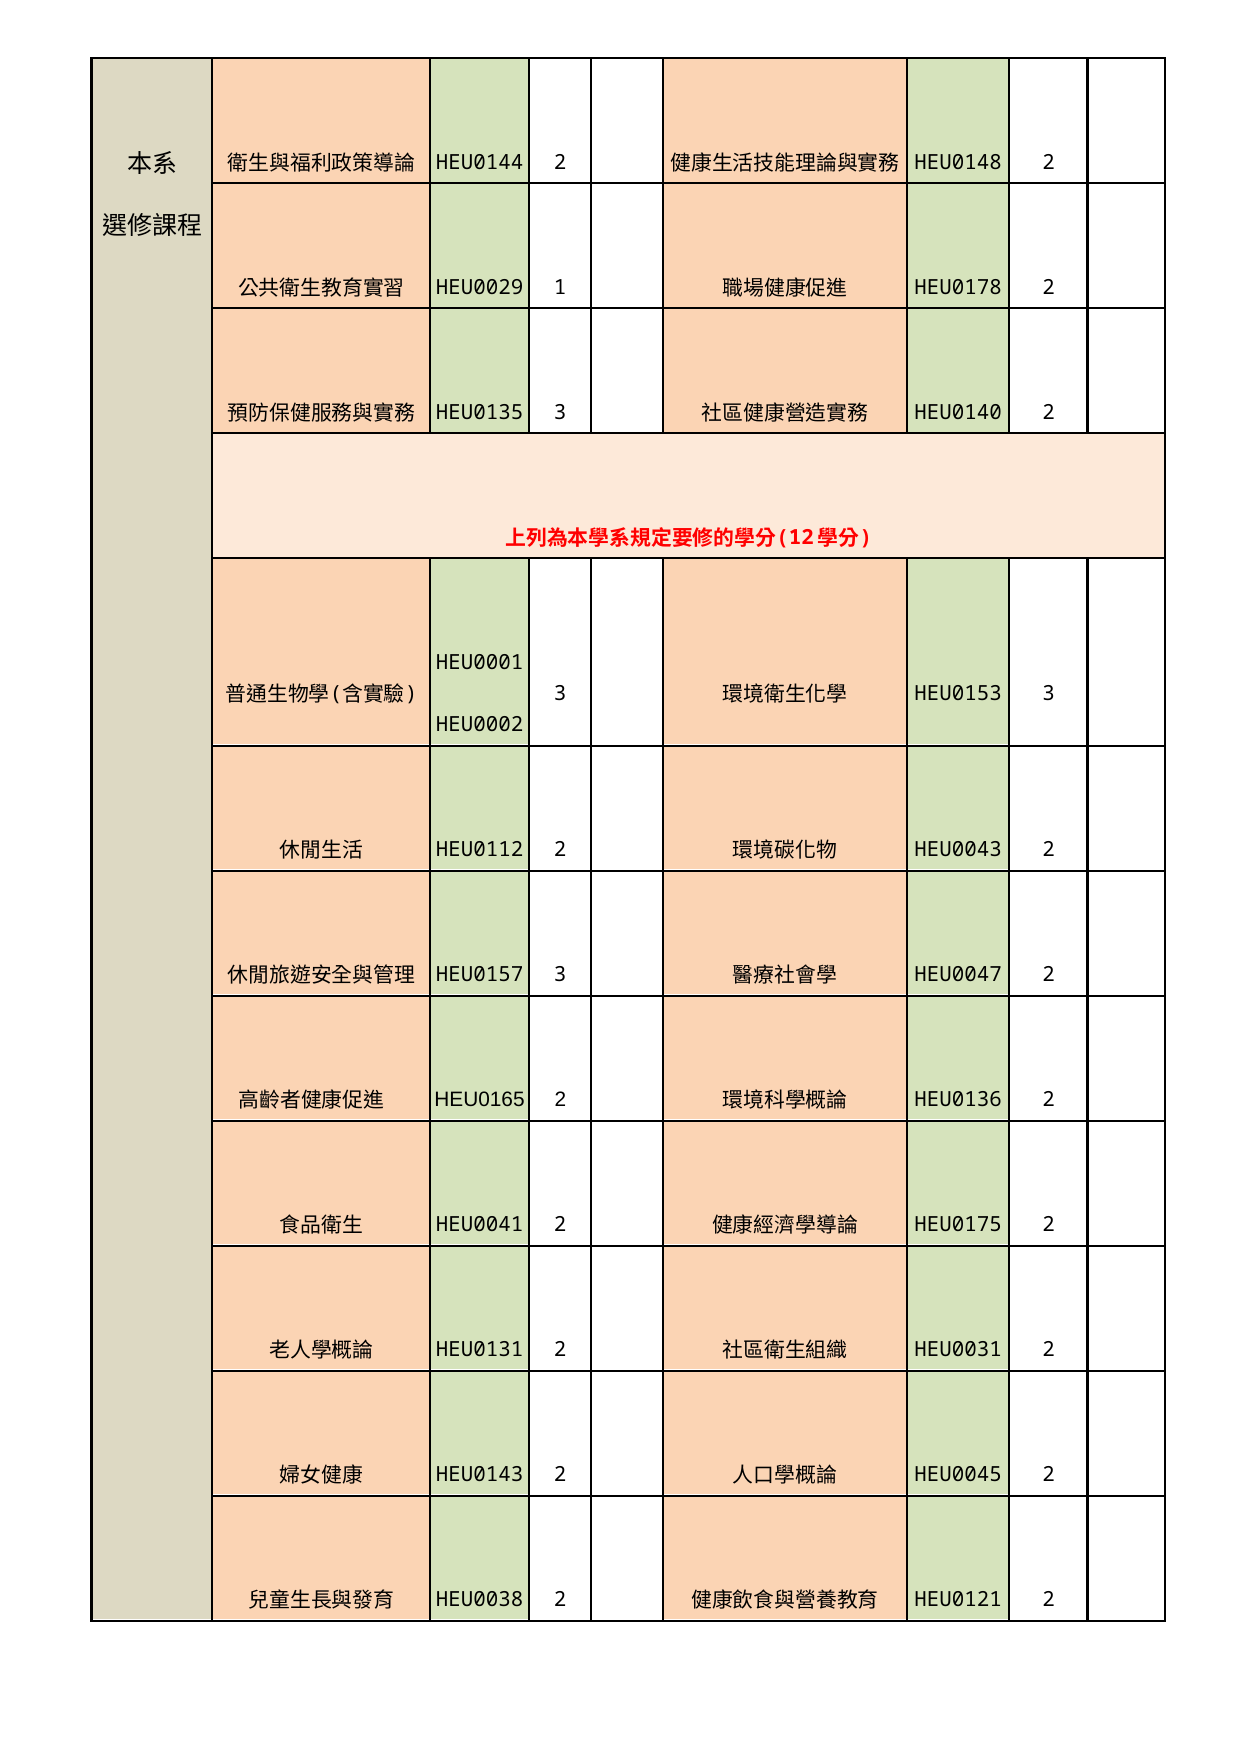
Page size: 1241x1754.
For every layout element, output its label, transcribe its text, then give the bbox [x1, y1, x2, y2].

table_cell [1089, 997, 1164, 1119]
table_cell [1089, 747, 1164, 869]
table_cell 普通生物學(含實驗) [213, 559, 429, 744]
table_cell HEU0135 [431, 309, 528, 432]
table_cell 老人學概論 [213, 1247, 429, 1369]
table_cell HEU0043 [908, 747, 1008, 869]
table_cell [1089, 59, 1164, 182]
table_cell 2 [1010, 872, 1086, 994]
table_cell 健康經濟學導論 [664, 1122, 906, 1244]
table_cell 社區衛生組織 [664, 1247, 906, 1369]
table_cell HEU0038 [431, 1497, 528, 1619]
table_cell [592, 559, 662, 744]
table_cell [592, 747, 662, 869]
table_cell HEU0178 [908, 184, 1008, 307]
table_cell [1089, 1372, 1164, 1494]
table_cell 社區健康營造實務 [664, 309, 906, 432]
table_cell HEU0041 [431, 1122, 528, 1244]
table_cell HEU0031 [908, 1247, 1008, 1369]
table_cell 婦女健康 [213, 1372, 429, 1494]
table_cell HEU0121 [908, 1497, 1008, 1619]
table_cell 2 [530, 747, 590, 869]
table_cell 2 [1010, 59, 1086, 182]
table_cell 1 [530, 184, 590, 307]
table_cell 2 [1010, 309, 1086, 432]
table_cell 公共衛生教育實習 [213, 184, 429, 307]
table_cell HEU0157 [431, 872, 528, 994]
table_cell [1089, 309, 1164, 432]
table_cell HEU0140 [908, 309, 1008, 432]
table_cell HEU0153 [908, 559, 1008, 744]
table_cell [592, 997, 662, 1119]
table_cell 3 [1010, 559, 1086, 744]
table_cell 健康飲食與營養教育 [664, 1497, 906, 1619]
table_cell [592, 1122, 662, 1244]
table_cell [1089, 1497, 1164, 1619]
table_cell [1089, 1122, 1164, 1244]
table_cell [592, 1372, 662, 1494]
table_cell 醫療社會學 [664, 872, 906, 994]
table_cell 兒童生長與發育 [213, 1497, 429, 1619]
table_cell HEU0001 HEU0002 [431, 559, 528, 744]
table_cell 上列為本學系規定要修的學分(12學分) [213, 434, 1164, 557]
table_cell [592, 184, 662, 307]
table_cell 食品衛生 [213, 1122, 429, 1244]
table_cell 職場健康促進 [664, 184, 906, 307]
table_cell HEU0131 [431, 1247, 528, 1369]
table_cell 環境衛生化學 [664, 559, 906, 744]
table_cell HEU0136 [908, 997, 1008, 1119]
table_cell [1089, 1247, 1164, 1369]
table_cell [592, 59, 662, 182]
table_cell [592, 1247, 662, 1369]
table_cell 2 [1010, 1497, 1086, 1619]
table_cell 3 [530, 872, 590, 994]
table_cell HEU0112 [431, 747, 528, 869]
table_cell 2 [530, 1247, 590, 1369]
table_cell 環境碳化物 [664, 747, 906, 869]
table_cell 2 [1010, 997, 1086, 1119]
table_cell HEU0144 [431, 59, 528, 182]
table_cell 人口學概論 [664, 1372, 906, 1494]
table_cell 2 [530, 1497, 590, 1619]
table_cell HEU0047 [908, 872, 1008, 994]
table_cell HEU0143 [431, 1372, 528, 1494]
table_cell HEU0148 [908, 59, 1008, 182]
table_cell 健康生活技能理論與實務 [664, 59, 906, 182]
table_cell 2 [1010, 747, 1086, 869]
table_cell [1089, 559, 1164, 744]
table_cell 2 [1010, 1247, 1086, 1369]
table_cell [592, 1497, 662, 1619]
table_cell 2 [1010, 184, 1086, 307]
table_cell 本系 選修課程 [93, 59, 211, 1619]
table_cell 2 [530, 59, 590, 182]
table_cell HEU0029 [431, 184, 528, 307]
table_cell HEU0175 [908, 1122, 1008, 1244]
table_cell [592, 309, 662, 432]
table_cell 2 [1010, 1122, 1086, 1244]
table_cell 休閒生活 [213, 747, 429, 869]
table_cell [1089, 184, 1164, 307]
table_cell HEU0045 [908, 1372, 1008, 1494]
table_cell 休閒旅遊安全與管理 [213, 872, 429, 994]
table_cell HEU0165 [431, 997, 528, 1119]
table_cell 2 [1010, 1372, 1086, 1494]
table_cell 2 [530, 1372, 590, 1494]
table_cell 衛生與福利政策導論 [213, 59, 429, 182]
table_cell 2 [530, 1122, 590, 1244]
table_cell [592, 872, 662, 994]
table_cell 環境科學概論 [664, 997, 906, 1119]
table_cell 預防保健服務與實務 [213, 309, 429, 432]
table_cell 2 [530, 997, 590, 1119]
table_cell [1089, 872, 1164, 994]
table_cell 3 [530, 559, 590, 744]
table_cell 3 [530, 309, 590, 432]
table_cell 高齡者健康促進 [213, 997, 429, 1119]
